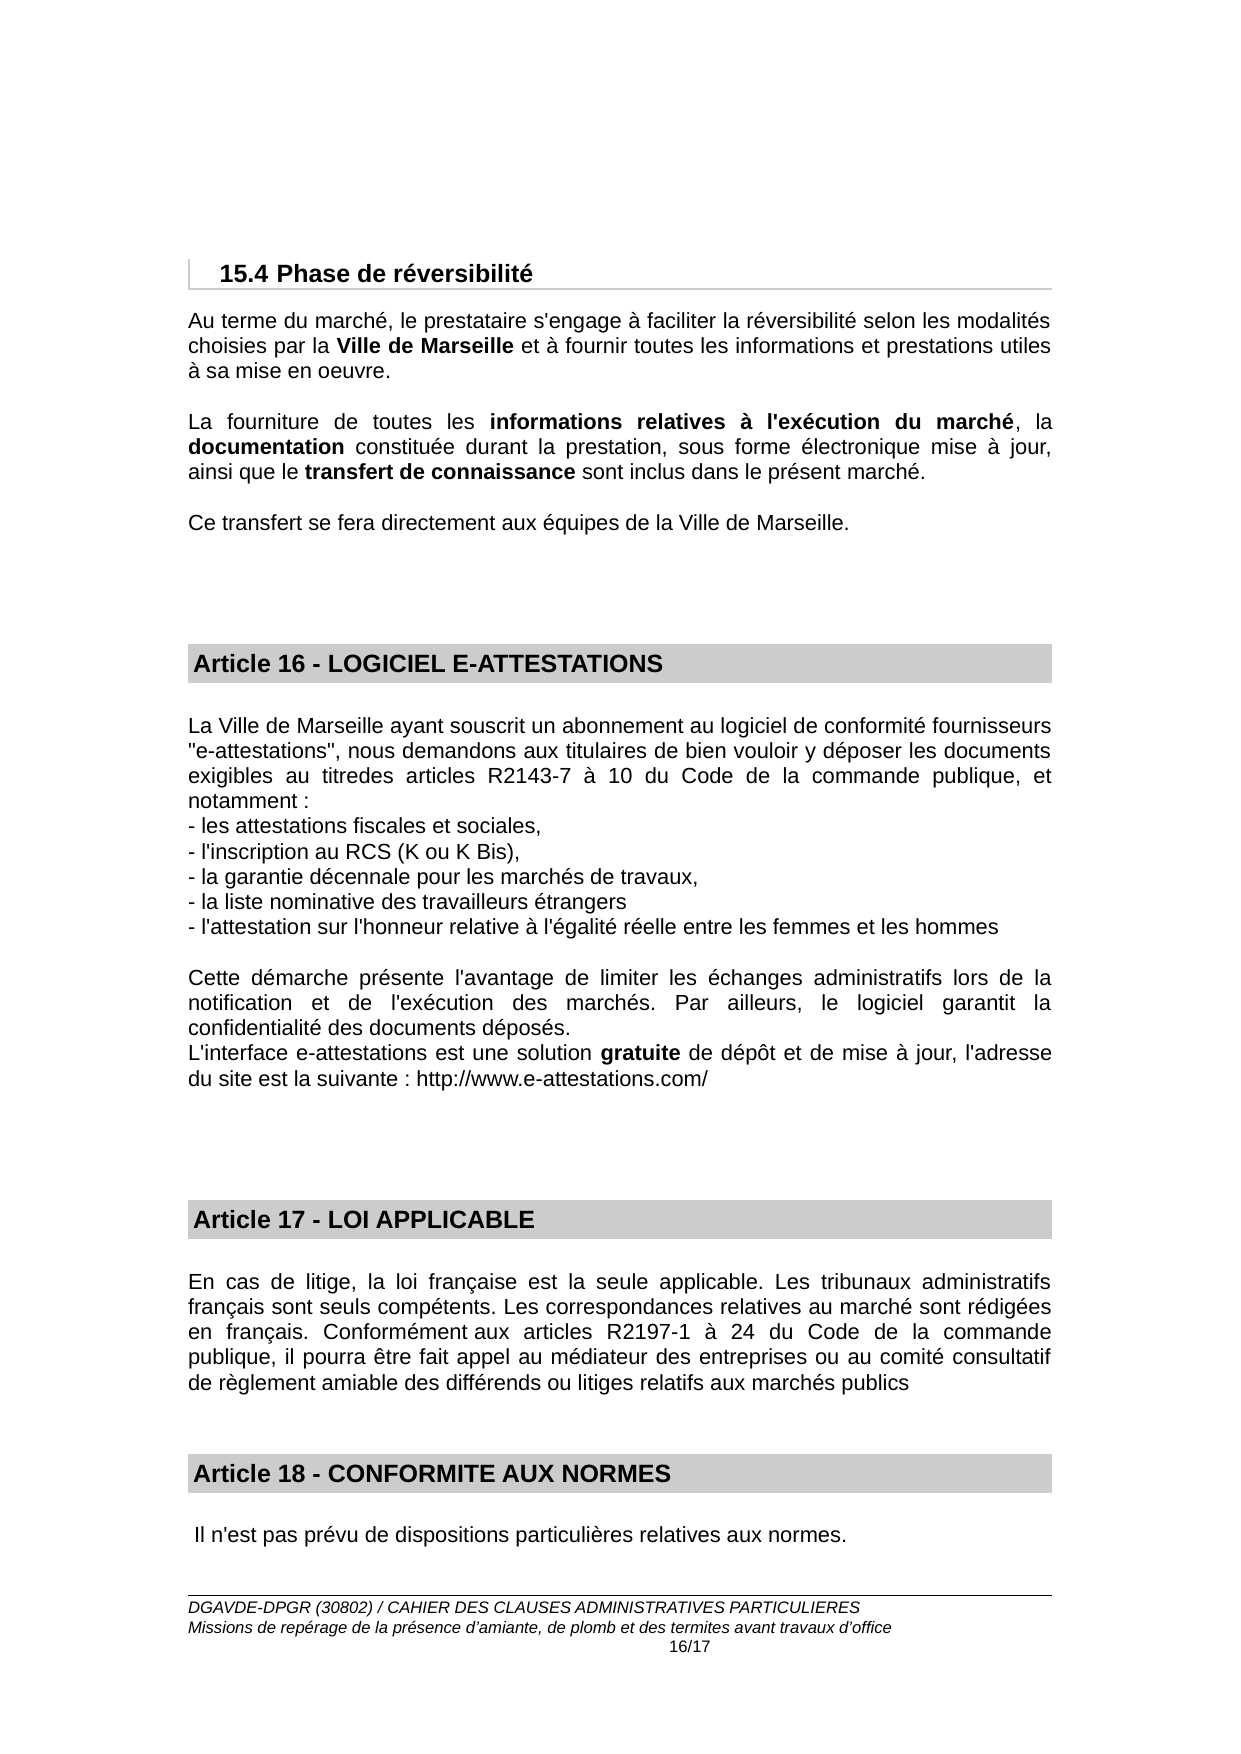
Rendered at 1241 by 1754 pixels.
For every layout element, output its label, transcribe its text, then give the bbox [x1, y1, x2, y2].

text L'interface e-attestations est une solution gratuite de dépôt et de mise à jour, l'adresse du site est la suivante : http://www.e-attestations.com/ [188, 1040, 1052, 1091]
subtitle Phase de réversibilité [190, 259, 1052, 288]
text La Ville de Marseille ayant souscrit un abonnement au logiciel de conformité fournisseurs "e-attestations", nous demandons aux titulaires de bien vouloir y déposer les documents exigibles au titredes articles R2143-7 à 10 du Code de la commande publique, et notamment : [188, 713, 1052, 813]
text Il n'est pas prévu de dispositions particulières relatives aux normes. [188, 1522, 1052, 1547]
text En cas de litige, la loi française est la seule applicable. Les tribunaux administratifs français sont seuls compétents. Les correspondances relatives au marché sont rédigées en français. Conformément aux articles R2197-1 à 24 du Code de la commande publique, il pourra être fait appel au médiateur des entreprises ou au comité consultatif de règlement amiable des différends ou litiges relatifs aux marchés publics [188, 1269, 1052, 1395]
subtitle LOI APPLICABLE [190, 1202, 1050, 1237]
text Ce transfert se fera directement aux équipes de la Ville de Marseille. [188, 509, 1052, 535]
text - la liste nominative des travailleurs étrangers [188, 889, 1052, 914]
text La fourniture de toutes les informations relatives à l'exécution du marché, la documentation constituée durant la prestation, sous forme électronique mise à jour, ainsi que le transfert de connaissance sont inclus dans le présent marché. [188, 409, 1052, 484]
text Au terme du marché, le prestataire s'engage à faciliter la réversibilité selon les modalités choisies par la Ville de Marseille et à fournir toutes les informations et prestations utiles à sa mise en oeuvre. [188, 308, 1052, 383]
text - les attestations fiscales et sociales, [188, 813, 1052, 839]
text - l'attestation sur l'honneur relative à l'égalité réelle entre les femmes et les hommes [188, 914, 1052, 939]
text - la garantie décennale pour les marchés de travaux, [188, 864, 1052, 889]
text Cette démarche présente l'avantage de limiter les échanges administratifs lors de la notification et de l'exécution des marchés. Par ailleurs, le logiciel garantit la confidentialité des documents déposés. [188, 965, 1052, 1040]
subtitle CONFORMITE AUX NORMES [190, 1456, 1050, 1490]
subtitle LOGICIEL E-ATTESTATIONS [190, 646, 1050, 681]
text - l'inscription au RCS (K ou K Bis), [188, 839, 1052, 864]
